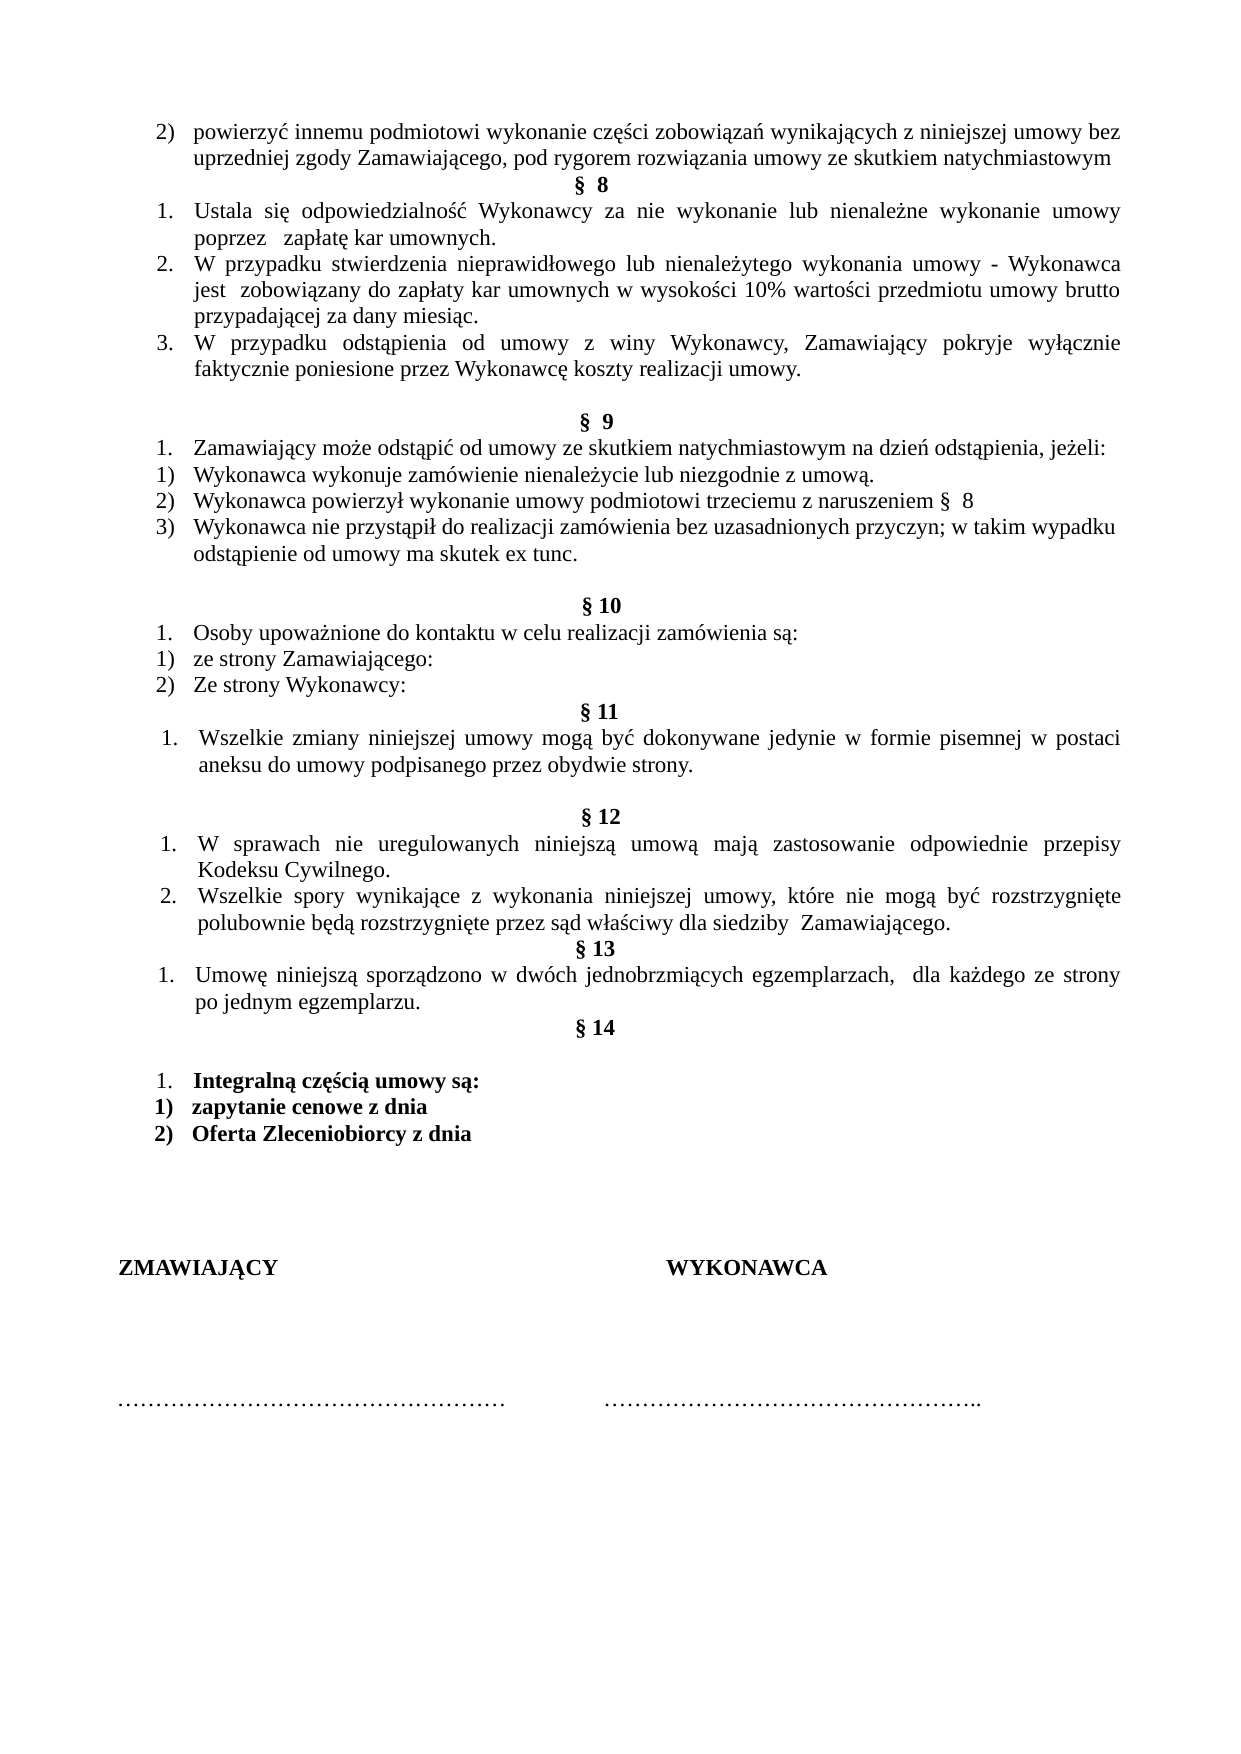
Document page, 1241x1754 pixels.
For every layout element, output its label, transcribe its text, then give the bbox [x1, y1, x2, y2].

list Umowę niniejszą sporządzono w dwóch jednobrzmiących egzemplarzach, dla każdego ze strony po jednym egzemplarzu. [157, 961, 1122, 1014]
list W przypadku stwierdzenia nieprawidłowego lub nienależytego wykonania umowy - Wykonawca jest zobowiązany do zapłaty kar umownych w wysokości 10% wartości przedmiotu umowy brutto przypadającej za dany miesiąc. [156, 250, 1122, 329]
list Wykonawca nie przystąpił do realizacji zamówienia bez uzasadnionych przyczyn; w takim wypadku odstąpienie od umowy ma skutek ex tunc. [156, 513, 1122, 566]
text § 10 [118, 592, 1122, 619]
text ZMAWIAJĄCY WYKONAWCA [118, 1254, 1122, 1280]
text § 8 [71, 171, 1122, 197]
list Oferta Zleceniobiorcy z dnia [154, 1119, 1122, 1146]
text § 14 [71, 1014, 1122, 1041]
list Wykonawca wykonuje zamówienie nienależycie lub niezgodnie z umową. [156, 461, 1122, 487]
list Wszelkie spory wynikające z wykonania niniejszej umowy, które nie mogą być rozstrzygnięte polubownie będą rozstrzygnięte przez sąd właściwy dla siedziby Zamawiającego. [160, 882, 1122, 935]
list zapytanie cenowe z dnia [154, 1093, 1122, 1119]
text § 13 [71, 935, 1122, 961]
list Wszelkie zmiany niniejszej umowy mogą być dokonywane jedynie w formie pisemnej w postaci aneksu do umowy podpisanego przez obydwie strony. [161, 724, 1122, 777]
list Zamawiający może odstąpić od umowy ze skutkiem natychmiastowym na dzień odstąpienia, jeżeli: [156, 434, 1122, 461]
list ze strony Zamawiającego: [156, 645, 1122, 672]
list W sprawach nie uregulowanych niniejszą umową mają zastosowanie odpowiednie przepisy Kodeksu Cywilnego. [160, 830, 1122, 882]
list Wykonawca powierzył wykonanie umowy podmiotowi trzeciemu z naruszeniem § 8 [156, 487, 1122, 513]
list Ustala się odpowiedzialność Wykonawcy za nie wykonanie lub nienależne wykonanie umowy poprzez zapłatę kar umownych. [156, 197, 1122, 250]
list Ze strony Wykonawcy: [156, 672, 1122, 698]
list Osoby upoważnione do kontaktu w celu realizacji zamówienia są: [156, 619, 1122, 645]
text § 11 [71, 698, 1122, 724]
text …………………………………………… ………………………………………….. [71, 1386, 1122, 1412]
text § 9 [120, 408, 1122, 434]
list W przypadku odstąpienia od umowy z winy Wykonawcy, Zamawiający pokryje wyłącznie faktycznie poniesione przez Wykonawcę koszty realizacji umowy. [156, 329, 1122, 382]
list Integralną częścią umowy są: [156, 1067, 1122, 1093]
text § 12 [71, 803, 1122, 830]
list powierzyć innemu podmiotowi wykonanie części zobowiązań wynikających z niniejszej umowy bez uprzedniej zgody Zamawiającego, pod rygorem rozwiązania umowy ze skutkiem natychmiastowym [156, 118, 1122, 171]
